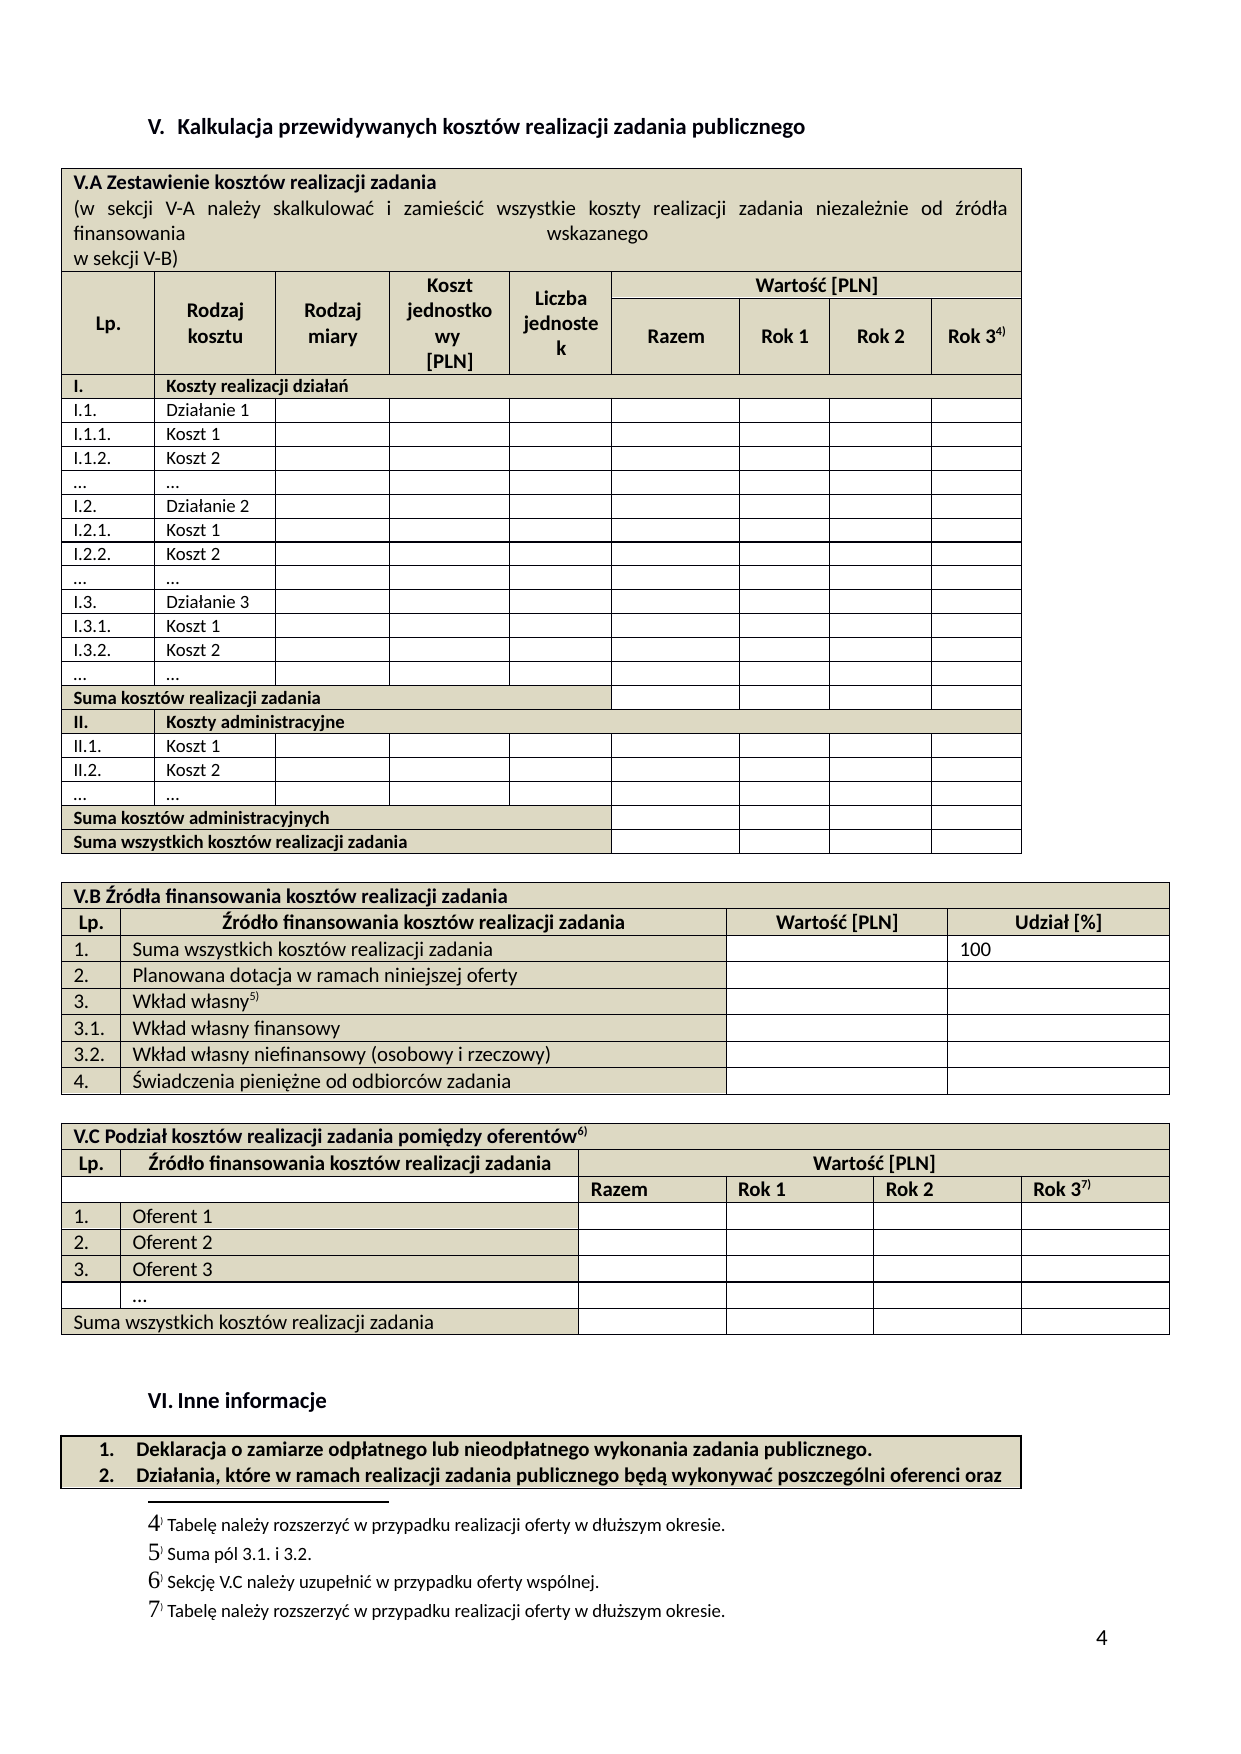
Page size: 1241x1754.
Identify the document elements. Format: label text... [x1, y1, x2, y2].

table_cell 1. [62, 936, 120, 961]
table_cell 3. [62, 989, 120, 1014]
table_cell [612, 686, 739, 709]
table_cell Wkład własny niefinansowy (osobowy i rzeczowy) [121, 1042, 726, 1067]
table_cell [390, 495, 509, 517]
table_cell [727, 1042, 947, 1067]
table_cell Oferent 1 [121, 1203, 578, 1228]
table_cell [830, 471, 931, 493]
table_cell [276, 423, 389, 446]
table_cell I. [62, 375, 154, 398]
table_cell I.1. [62, 399, 154, 422]
table_cell Suma kosztów realizacji zadania [62, 686, 611, 709]
table_cell [932, 399, 1021, 422]
table_cell [727, 989, 947, 1014]
table_cell … [62, 471, 154, 493]
table_cell [510, 590, 611, 613]
table_header V.B Źródła finansowania kosztów realizacji zadania [62, 883, 1169, 908]
table_cell [510, 519, 611, 541]
table_cell [390, 543, 509, 565]
table_cell Lp. [62, 1150, 120, 1176]
table_cell [948, 989, 1169, 1014]
table_cell [740, 638, 829, 661]
table_cell [276, 399, 389, 422]
table_cell [932, 519, 1021, 541]
table_cell [874, 1283, 1021, 1308]
table_cell [830, 566, 931, 589]
table_cell 2. [62, 1230, 120, 1255]
table_cell [740, 782, 829, 805]
table_cell [579, 1309, 726, 1334]
table_cell [740, 566, 829, 589]
table_cell [740, 830, 829, 853]
table_cell [932, 423, 1021, 446]
table_cell [727, 1203, 873, 1228]
table_cell [276, 758, 389, 781]
table_cell [612, 758, 739, 781]
table_cell [579, 1256, 726, 1281]
table_cell [612, 399, 739, 422]
table_cell I.1.1. [62, 423, 154, 446]
table_cell [390, 566, 509, 589]
table_cell [830, 543, 931, 565]
table_cell [932, 543, 1021, 565]
table_cell I.3.2. [62, 638, 154, 661]
table_cell Rok 2 [830, 299, 931, 374]
table_cell Koszt 1 [155, 423, 275, 446]
table_cell [932, 686, 1021, 709]
table_cell [510, 662, 611, 685]
table_cell [579, 1203, 726, 1228]
table_cell [948, 1015, 1169, 1041]
table_cell [727, 936, 947, 961]
table_cell [390, 590, 509, 613]
table_cell [830, 447, 931, 469]
table_cell [830, 806, 931, 829]
table_cell [510, 566, 611, 589]
table_cell [740, 662, 829, 685]
table_cell [612, 638, 739, 661]
table_cell [276, 471, 389, 493]
table_cell Rodzaj kosztu [155, 272, 275, 374]
table_cell … [155, 782, 275, 805]
table_cell [612, 806, 739, 829]
table_cell Lp. [62, 272, 154, 374]
table_cell [932, 471, 1021, 493]
table_cell [612, 830, 739, 853]
table_header V.A Zestawienie kosztów realizacji zadania (w sekcji V-A należy skalkulować i zamieścić wszystkie koszty realizacji zadania niezależnie od źródła finansowania wskazanego w sekcji V-B) [62, 169, 1021, 271]
table_cell Koszty administracyjne [155, 710, 1021, 733]
table_cell Wkład własny) [121, 989, 726, 1014]
table_cell [932, 614, 1021, 637]
table_cell [510, 447, 611, 469]
table_cell Planowana dotacja w ramach niniejszej oferty [121, 962, 726, 988]
table_cell [740, 399, 829, 422]
table_cell [510, 543, 611, 565]
table_cell Działanie 3 [155, 590, 275, 613]
table_cell [932, 566, 1021, 589]
table_cell [62, 1177, 578, 1202]
table_cell [390, 758, 509, 781]
table_cell [740, 614, 829, 637]
table_cell [740, 423, 829, 446]
table_cell Koszt jednostkowy [PLN] [390, 272, 509, 374]
table_cell [612, 662, 739, 685]
table_cell [948, 1042, 1169, 1067]
table_cell [390, 614, 509, 637]
table_cell Suma kosztów administracyjnych [62, 806, 611, 829]
table_cell [510, 782, 611, 805]
table_cell [510, 758, 611, 781]
table_cell II. [62, 710, 154, 733]
table_cell Suma wszystkich kosztów realizacji zadania [62, 1309, 578, 1334]
table_cell [276, 543, 389, 565]
table_cell Wartość [PLN] [579, 1150, 1169, 1176]
table_cell … [121, 1283, 578, 1308]
table_cell [1022, 1309, 1169, 1334]
table_cell 100 [948, 936, 1169, 961]
table_cell [276, 638, 389, 661]
table_cell Suma wszystkich kosztów realizacji zadania [62, 830, 611, 853]
table_cell … [62, 566, 154, 589]
table_cell 3. [62, 1256, 120, 1281]
table_cell [932, 830, 1021, 853]
table_cell [612, 734, 739, 757]
table_cell [830, 758, 931, 781]
table_cell Suma wszystkich kosztów realizacji zadania [121, 936, 726, 961]
table_cell Liczba jednostek [510, 272, 611, 374]
table_cell [276, 614, 389, 637]
table_cell [510, 734, 611, 757]
table_cell [830, 734, 931, 757]
table_cell Wartość [PLN] [612, 272, 1021, 297]
table_cell [390, 471, 509, 493]
table_cell [874, 1203, 1021, 1228]
table_cell Koszt 1 [155, 519, 275, 541]
table_cell I.2.2. [62, 543, 154, 565]
table_cell [874, 1230, 1021, 1255]
table_cell 2. [62, 962, 120, 988]
table_cell I.2. [62, 495, 154, 517]
table_cell [276, 734, 389, 757]
table_cell [727, 1230, 873, 1255]
table_cell … [155, 566, 275, 589]
table_cell [390, 638, 509, 661]
table_cell [727, 1309, 873, 1334]
table_cell [579, 1230, 726, 1255]
table_cell [874, 1309, 1021, 1334]
table_cell [727, 1068, 947, 1093]
table_cell [390, 734, 509, 757]
text VI. Inne informacje [148, 1386, 1107, 1414]
table_cell Źródło finansowania kosztów realizacji zadania [121, 909, 726, 935]
table_cell Wkład własny finansowy [121, 1015, 726, 1041]
table_cell [612, 614, 739, 637]
table_cell Koszty realizacji działań [155, 375, 1021, 398]
table_cell [276, 447, 389, 469]
table_cell [932, 662, 1021, 685]
table_cell [830, 638, 931, 661]
table_cell [510, 495, 611, 517]
table_cell [740, 495, 829, 517]
table_cell [740, 686, 829, 709]
table_cell [612, 519, 739, 541]
table_cell Źródło finansowania kosztów realizacji zadania [121, 1150, 578, 1176]
table_cell 3.1. [62, 1015, 120, 1041]
table_cell Koszt 2 [155, 543, 275, 565]
table_cell [740, 758, 829, 781]
table_cell [740, 734, 829, 757]
table_cell [830, 519, 931, 541]
table_cell [830, 686, 931, 709]
table_cell Koszt 2 [155, 758, 275, 781]
table_cell 1. [62, 1203, 120, 1228]
table_cell I.1.2. [62, 447, 154, 469]
table_cell [830, 662, 931, 685]
table_cell [932, 495, 1021, 517]
table_cell … [62, 782, 154, 805]
table_cell I.3.1. [62, 614, 154, 637]
table_cell Oferent 2 [121, 1230, 578, 1255]
table_cell [579, 1283, 726, 1308]
table_cell [948, 1068, 1169, 1093]
table_cell [390, 447, 509, 469]
table_cell [740, 806, 829, 829]
table_cell [612, 495, 739, 517]
table_cell [740, 590, 829, 613]
table_cell [390, 423, 509, 446]
table_cell [612, 423, 739, 446]
table_cell [1022, 1203, 1169, 1228]
table_cell Świadczenia pieniężne od odbiorców zadania [121, 1068, 726, 1093]
table_cell [830, 830, 931, 853]
table_cell [727, 1256, 873, 1281]
table_cell [830, 614, 931, 637]
table_cell [830, 782, 931, 805]
table_cell [612, 590, 739, 613]
table_cell [276, 519, 389, 541]
table_cell [727, 962, 947, 988]
table_cell [830, 590, 931, 613]
table_cell [276, 495, 389, 517]
table_cell [510, 638, 611, 661]
table_cell [612, 566, 739, 589]
table_cell [1022, 1283, 1169, 1308]
table_cell [932, 758, 1021, 781]
table_cell [612, 471, 739, 493]
table_cell [932, 734, 1021, 757]
table_cell [510, 399, 611, 422]
table_cell [830, 399, 931, 422]
table_cell Koszt 2 [155, 447, 275, 469]
table_cell [874, 1256, 1021, 1281]
table_cell [727, 1015, 947, 1041]
table_cell [390, 399, 509, 422]
table_cell Działanie 2 [155, 495, 275, 517]
table_cell [390, 519, 509, 541]
table_cell Razem [579, 1177, 726, 1202]
table_cell … [155, 662, 275, 685]
table_cell … [62, 662, 154, 685]
table_cell Koszt 1 [155, 734, 275, 757]
table_cell [62, 1283, 120, 1308]
table_cell [390, 662, 509, 685]
table_cell [830, 423, 931, 446]
table_cell [276, 782, 389, 805]
table_cell I.3. [62, 590, 154, 613]
table_cell [1022, 1230, 1169, 1255]
table_cell Rok 3) [932, 299, 1021, 374]
table_cell Rok 1 [740, 299, 829, 374]
table_header V.C Podział kosztów realizacji zadania pomiędzy oferentów) [62, 1124, 1169, 1149]
table_cell [390, 782, 509, 805]
table_cell [932, 638, 1021, 661]
table_cell Wartość [PLN] [727, 909, 947, 935]
table_cell Koszt 2 [155, 638, 275, 661]
table_cell [740, 447, 829, 469]
table_cell Rok 3) [1022, 1177, 1169, 1202]
table_header Deklaracja o zamiarze odpłatnego lub nieodpłatnego wykonania zadania publicznego. Działania, które w ramach realizacji zadania publicznego będą wykonywać poszczególni oferenci oraz sposób ich reprezentacji wobec organu administracji publicznej – w przypadku oferty wspólnej. Inne działania, które mogą mieć znaczenie przy ocenie oferty, w tym odnoszące się do kalkulacji przewidywanych kosztów oraz oświadczeń zawartych w sekcji VII. [62, 1437, 1020, 1487]
table_cell Rodzaj miary [276, 272, 389, 374]
table_cell [1022, 1256, 1169, 1281]
table_cell Działanie 1 [155, 399, 275, 422]
table_cell [510, 423, 611, 446]
table_cell [276, 590, 389, 613]
table_cell [727, 1283, 873, 1308]
table_cell [932, 806, 1021, 829]
table_cell [932, 447, 1021, 469]
table_cell [612, 543, 739, 565]
table_cell [740, 543, 829, 565]
table_cell Udział [%] [948, 909, 1169, 935]
table_cell Koszt 1 [155, 614, 275, 637]
table_cell 4. [62, 1068, 120, 1093]
table_cell [510, 614, 611, 637]
table_cell [740, 519, 829, 541]
table_cell [740, 471, 829, 493]
table_cell I.2.1. [62, 519, 154, 541]
table_cell Lp. [62, 909, 120, 935]
table_cell [612, 782, 739, 805]
table_cell Rok 2 [874, 1177, 1021, 1202]
table_cell Oferent 3 [121, 1256, 578, 1281]
table_cell [932, 782, 1021, 805]
table_cell II.2. [62, 758, 154, 781]
table_cell [948, 962, 1169, 988]
table_cell II.1. [62, 734, 154, 757]
table_cell 3.2. [62, 1042, 120, 1067]
table_cell [612, 447, 739, 469]
text V. Kalkulacja przewidywanych kosztów realizacji zadania publicznego [148, 112, 1107, 140]
table_cell Razem [612, 299, 739, 374]
table_cell Rok 1 [727, 1177, 873, 1202]
table_cell [830, 495, 931, 517]
table_cell [276, 566, 389, 589]
table_cell [276, 662, 389, 685]
table_cell [932, 590, 1021, 613]
table_cell [510, 471, 611, 493]
table_cell … [155, 471, 275, 493]
